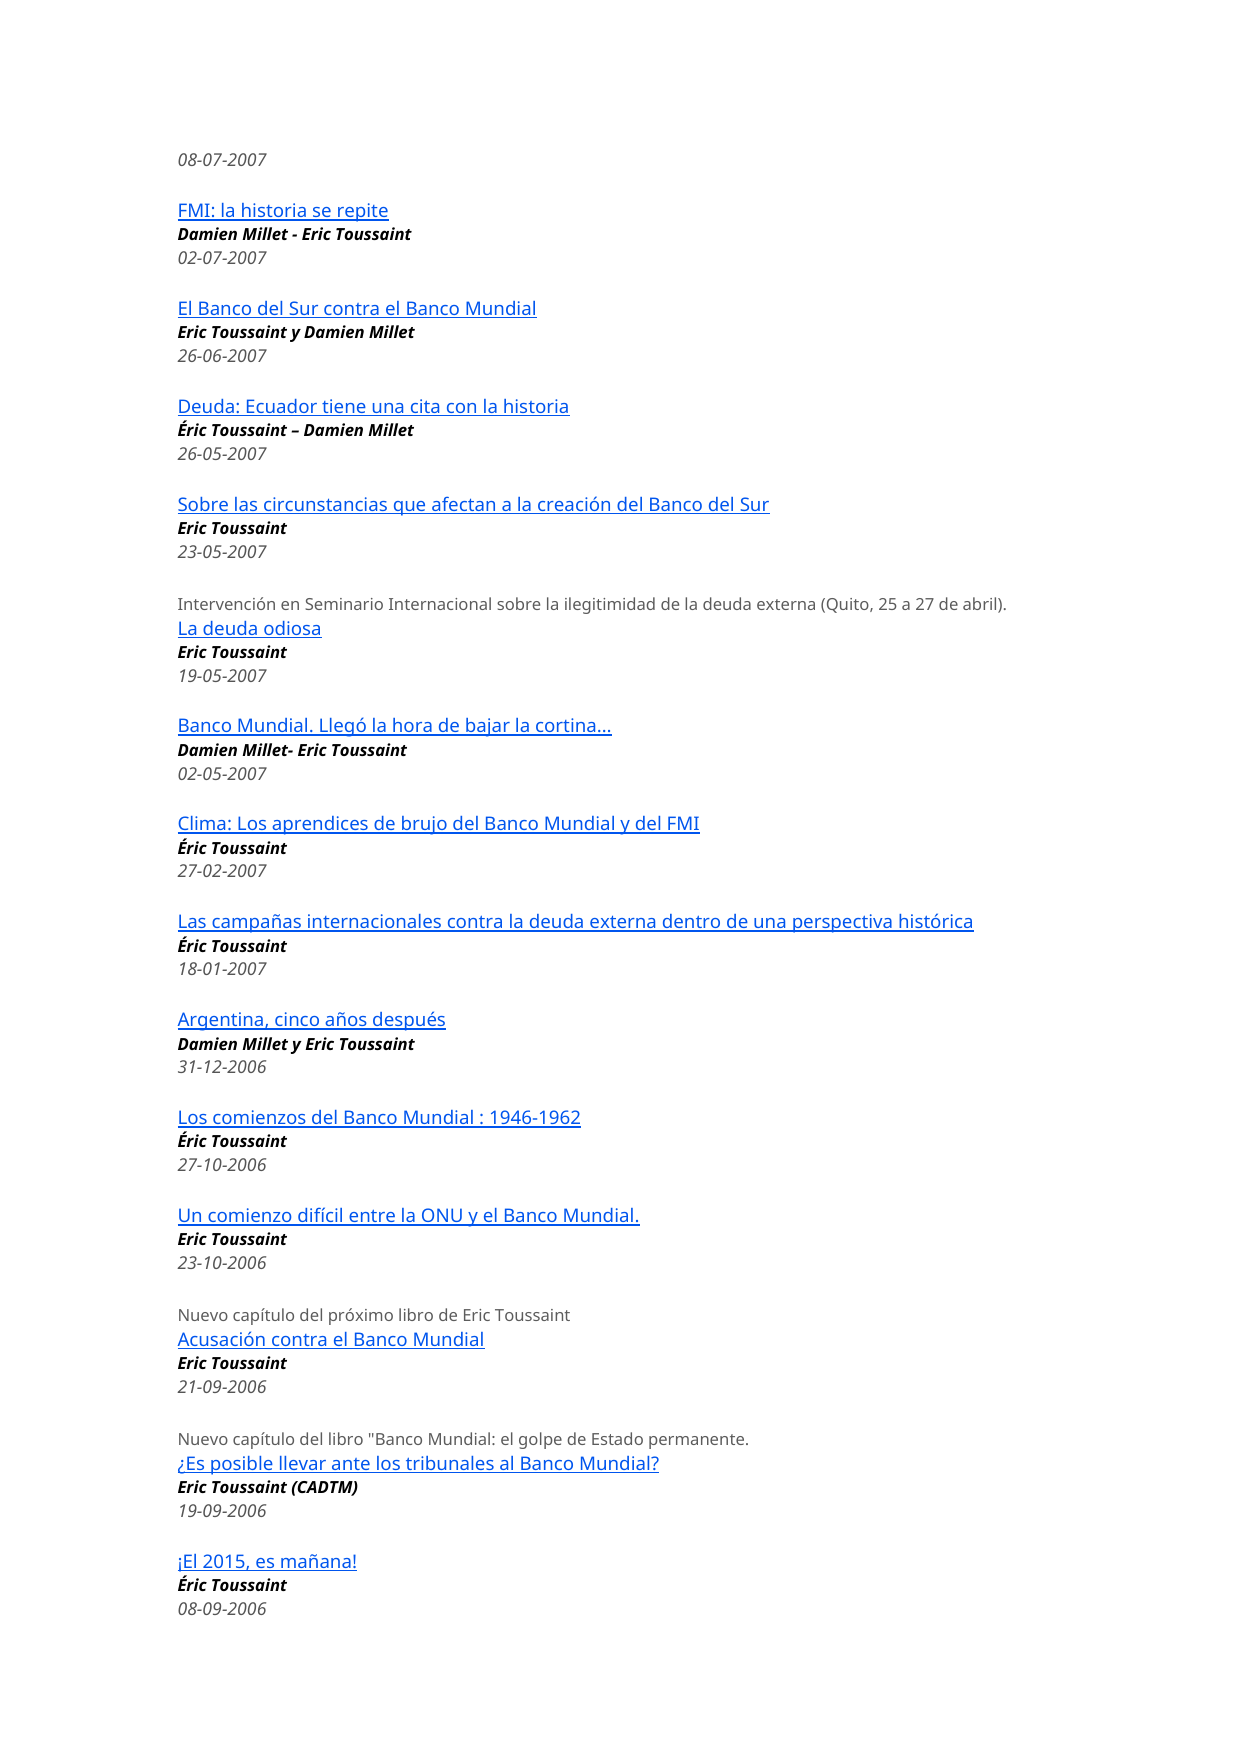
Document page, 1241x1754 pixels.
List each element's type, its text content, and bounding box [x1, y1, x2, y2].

text Las campañas internacionales contra la deuda externa dentro de una perspectiva histórica [177, 883, 1063, 934]
text Damien Millet- Eric Toussaint [177, 738, 1063, 761]
text 02-07-2007 [177, 246, 1063, 270]
text Argentina, cinco años después [177, 981, 1063, 1032]
text Nuevo capítulo del próximo libro de Eric Toussaint [177, 1303, 1063, 1326]
text Éric Toussaint – Damien Millet [177, 419, 1063, 441]
text Eric Toussaint [177, 640, 1063, 663]
text ¿Es posible llevar ante los tribunales al Banco Mundial? [177, 1450, 1063, 1476]
text Intervención en Seminario Internacional sobre la ilegitimidad de la deuda externa (Quito, 25 a 27 de abril). [177, 592, 1063, 615]
text 18-01-2007 [177, 957, 1063, 981]
text 31-12-2006 [177, 1055, 1063, 1079]
text Acusación contra el Banco Mundial [177, 1326, 1063, 1352]
text Eric Toussaint [177, 517, 1063, 539]
text El Banco del Sur contra el Banco Mundial [177, 270, 1063, 321]
text 21-09-2006 [177, 1374, 1063, 1399]
text Los comienzos del Banco Mundial : 1946-1962 [177, 1079, 1063, 1130]
text 26-05-2007 [177, 441, 1063, 466]
text 23-10-2006 [177, 1251, 1063, 1275]
text Damien Millet y Eric Toussaint [177, 1032, 1063, 1055]
text La deuda odiosa [177, 615, 1063, 640]
text 27-10-2006 [177, 1153, 1063, 1177]
text Eric Toussaint [177, 1228, 1063, 1251]
text Eric Toussaint y Damien Millet [177, 321, 1063, 343]
text Éric Toussaint [177, 1573, 1063, 1596]
text Deuda: Ecuador tiene una cita con la historia [177, 368, 1063, 419]
text Un comienzo difícil entre la ONU y el Banco Mundial. [177, 1177, 1063, 1228]
text 19-05-2007 [177, 663, 1063, 687]
text Banco Mundial. Llegó la hora de bajar la cortina… [177, 687, 1063, 738]
text 08-09-2006 [177, 1596, 1063, 1620]
text Eric Toussaint [177, 1352, 1063, 1374]
text Éric Toussaint [177, 836, 1063, 859]
text Sobre las circunstancias que afectan a la creación del Banco del Sur [177, 466, 1063, 517]
text ¡El 2015, es mañana! [177, 1522, 1063, 1573]
text 26-06-2007 [177, 343, 1063, 368]
text Clima: Los aprendices de brujo del Banco Mundial y del FMI [177, 785, 1063, 836]
text 08-07-2007 [177, 148, 1063, 172]
text 27-02-2007 [177, 859, 1063, 883]
text Éric Toussaint [177, 1130, 1063, 1153]
text 19-09-2006 [177, 1498, 1063, 1522]
text Éric Toussaint [177, 934, 1063, 957]
text Damien Millet - Eric Toussaint [177, 223, 1063, 246]
text Eric Toussaint (CADTM) [177, 1476, 1063, 1498]
text FMI: la historia se repite [177, 172, 1063, 223]
text 23-05-2007 [177, 539, 1063, 563]
text 02-05-2007 [177, 761, 1063, 785]
text Nuevo capítulo del libro "Banco Mundial: el golpe de Estado permanente. [177, 1427, 1063, 1450]
